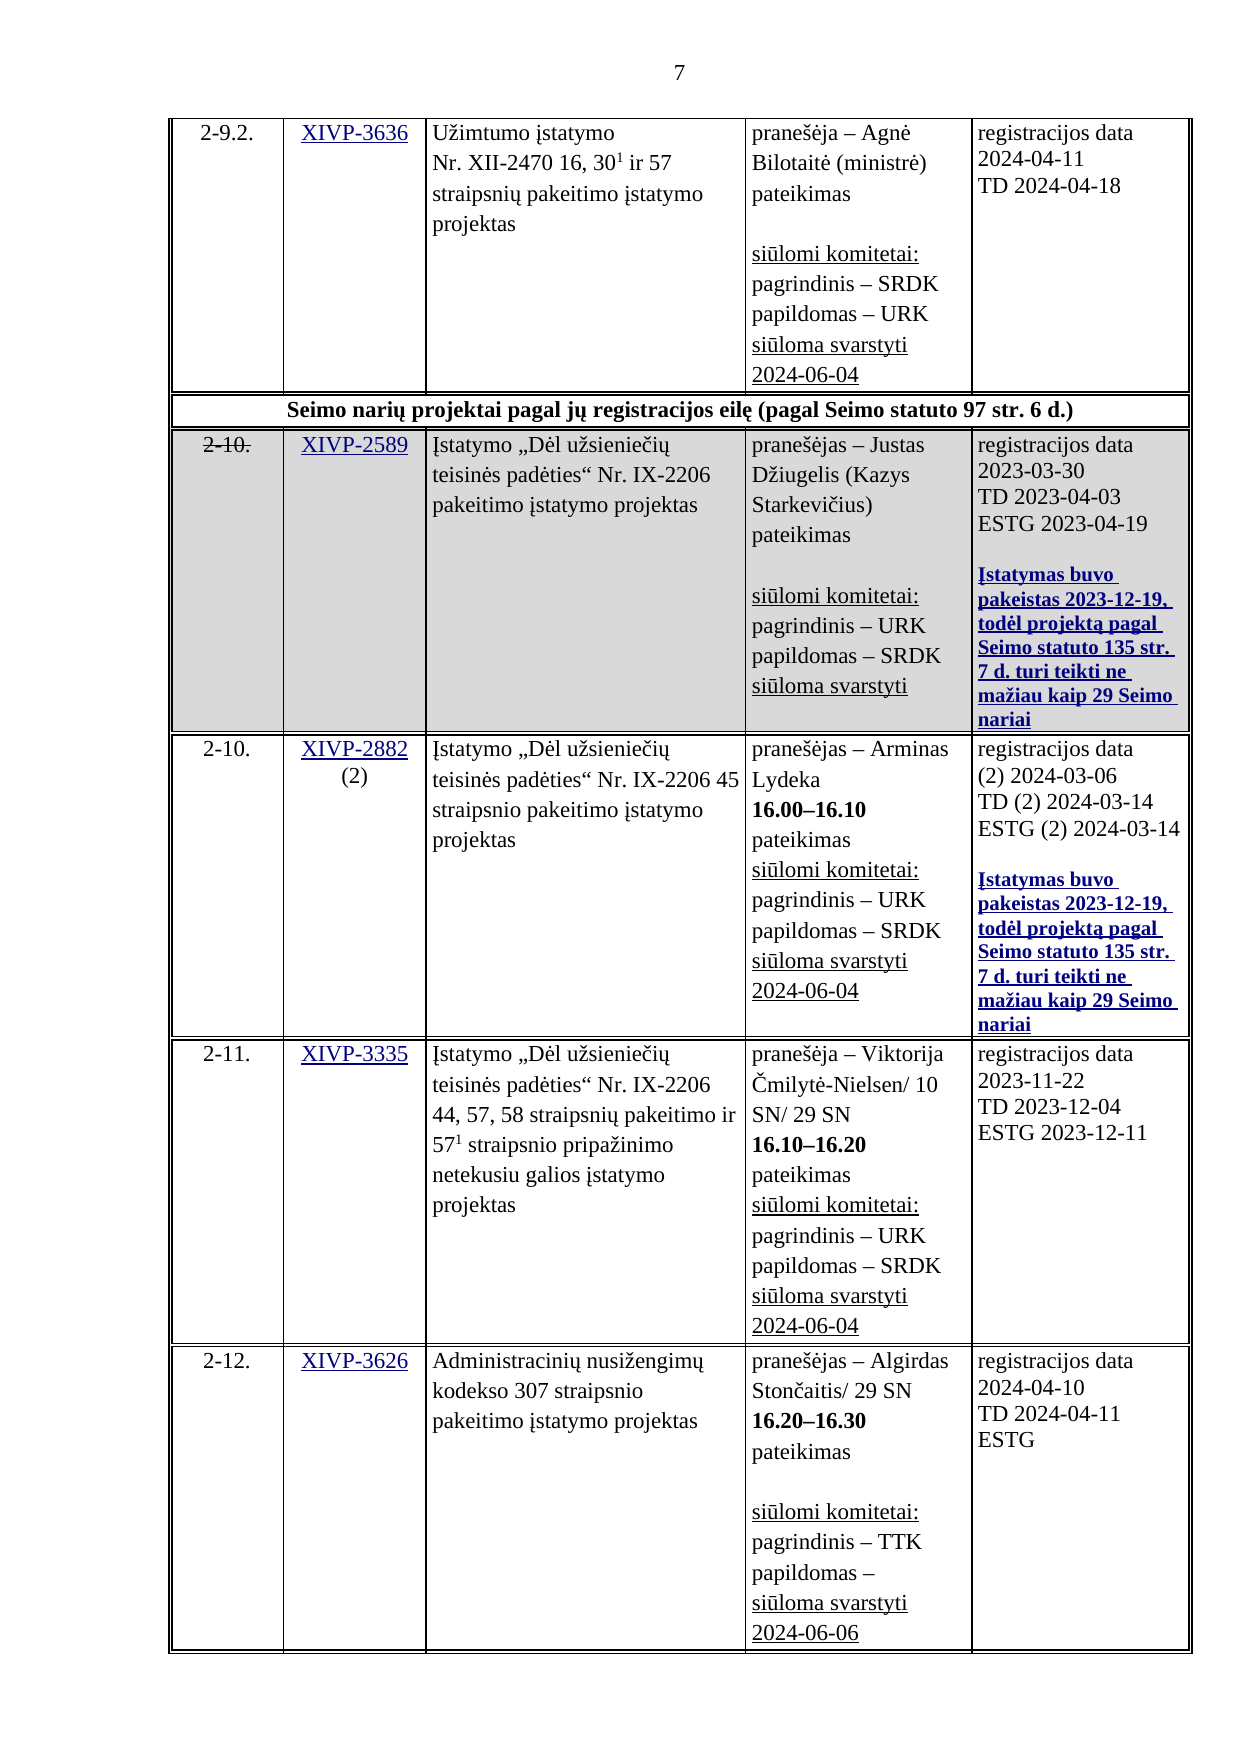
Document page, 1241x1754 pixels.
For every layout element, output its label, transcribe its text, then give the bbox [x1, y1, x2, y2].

table_cell 2-9.2. [173, 119, 283, 391]
table_cell [1193, 1036, 1240, 1342]
table_cell [1193, 118, 1240, 391]
table_cell 2-12. [173, 1347, 283, 1649]
table_cell registracijos data 2024-04-10 TD 2024-04-11 ESTG [973, 1347, 1188, 1649]
table_cell 2-11. [173, 1041, 283, 1342]
table_cell XIVP-2589 [284, 431, 425, 731]
table_cell Įstatymo „Dėl užsieniečių teisinės padėties“ Nr. IX-2206 44, 57, 58 straipsnių pakeitimo ir 571 straipsnio pripažinimo netekusiu galios įstatymo projektas [427, 1041, 745, 1342]
table_cell XIVP-3636 [284, 119, 425, 391]
table_cell [1193, 426, 1240, 731]
table_cell pranešėja – Agnė Bilotaitė (ministrė) pateikimas siūlomi komitetai: pagrindinis – SRDK papildomas – URK siūloma svarstyti 2024-06-04 [746, 119, 971, 391]
table_cell [1193, 1343, 1240, 1649]
table_cell [1193, 391, 1240, 426]
table_cell Seimo narių projektai pagal jų registracijos eilę (pagal Seimo statuto 97 str. 6 d.) [173, 396, 1188, 426]
table_cell [1193, 731, 1240, 1036]
table_cell 2-10. [173, 431, 283, 731]
table_cell pranešėjas – Arminas Lydeka 16.00–16.10 pateikimas siūlomi komitetai: pagrindinis – URK papildomas – SRDK siūloma svarstyti 2024-06-04 [746, 736, 971, 1036]
table_cell pranešėja – Viktorija Čmilytė-Nielsen/ 10 SN/ 29 SN 16.10–16.20 pateikimas siūlomi komitetai: pagrindinis – URK papildomas – SRDK siūloma svarstyti 2024-06-04 [746, 1041, 971, 1342]
table_cell 2-10. [173, 736, 283, 1036]
table_cell XIVP-3335 [284, 1041, 425, 1342]
table_cell Įstatymo „Dėl užsieniečių teisinės padėties“ Nr. IX-2206 pakeitimo įstatymo projektas [427, 431, 745, 731]
table_cell XIVP-3626 [284, 1347, 425, 1649]
table_cell registracijos data 2023-03-30 TD 2023-04-03 ESTG 2023-04-19 Įstatymas buvo pakeistas 2023-12-19, todėl projektą pagal Seimo statuto 135 str. 7 d. turi teikti ne mažiau kaip 29 Seimo nariai [973, 431, 1188, 731]
table_cell Įstatymo „Dėl užsieniečių teisinės padėties“ Nr. IX-2206 45 straipsnio pakeitimo įstatymo projektas [427, 736, 745, 1036]
table_cell registracijos data 2024-04-11 TD 2024-04-18 [973, 119, 1188, 391]
table_cell registracijos data 2023-11-22 TD 2023-12-04 ESTG 2023-12-11 [973, 1041, 1188, 1342]
table_cell pranešėjas – Justas Džiugelis (Kazys Starkevičius) pateikimas siūlomi komitetai: pagrindinis – URK papildomas – SRDK siūloma svarstyti [746, 431, 971, 731]
table_cell pranešėjas – Algirdas Stončaitis/ 29 SN 16.20–16.30 pateikimas siūlomi komitetai: pagrindinis – TTK papildomas – siūloma svarstyti 2024-06-06 [746, 1347, 971, 1649]
table_cell Užimtumo įstatymo Nr. XII-2470 16, 301 ir 57 straipsnių pakeitimo įstatymo projektas [427, 119, 745, 391]
table_cell XIVP-2882 (2) [284, 736, 425, 1036]
table_cell registracijos data (2) 2024-03-06 TD (2) 2024-03-14 ESTG (2) 2024-03-14 Įstatymas buvo pakeistas 2023-12-19, todėl projektą pagal Seimo statuto 135 str. 7 d. turi teikti ne mažiau kaip 29 Seimo nariai [973, 736, 1188, 1036]
table_cell Administracinių nusižengimų kodekso 307 straipsnio pakeitimo įstatymo projektas [427, 1347, 745, 1649]
